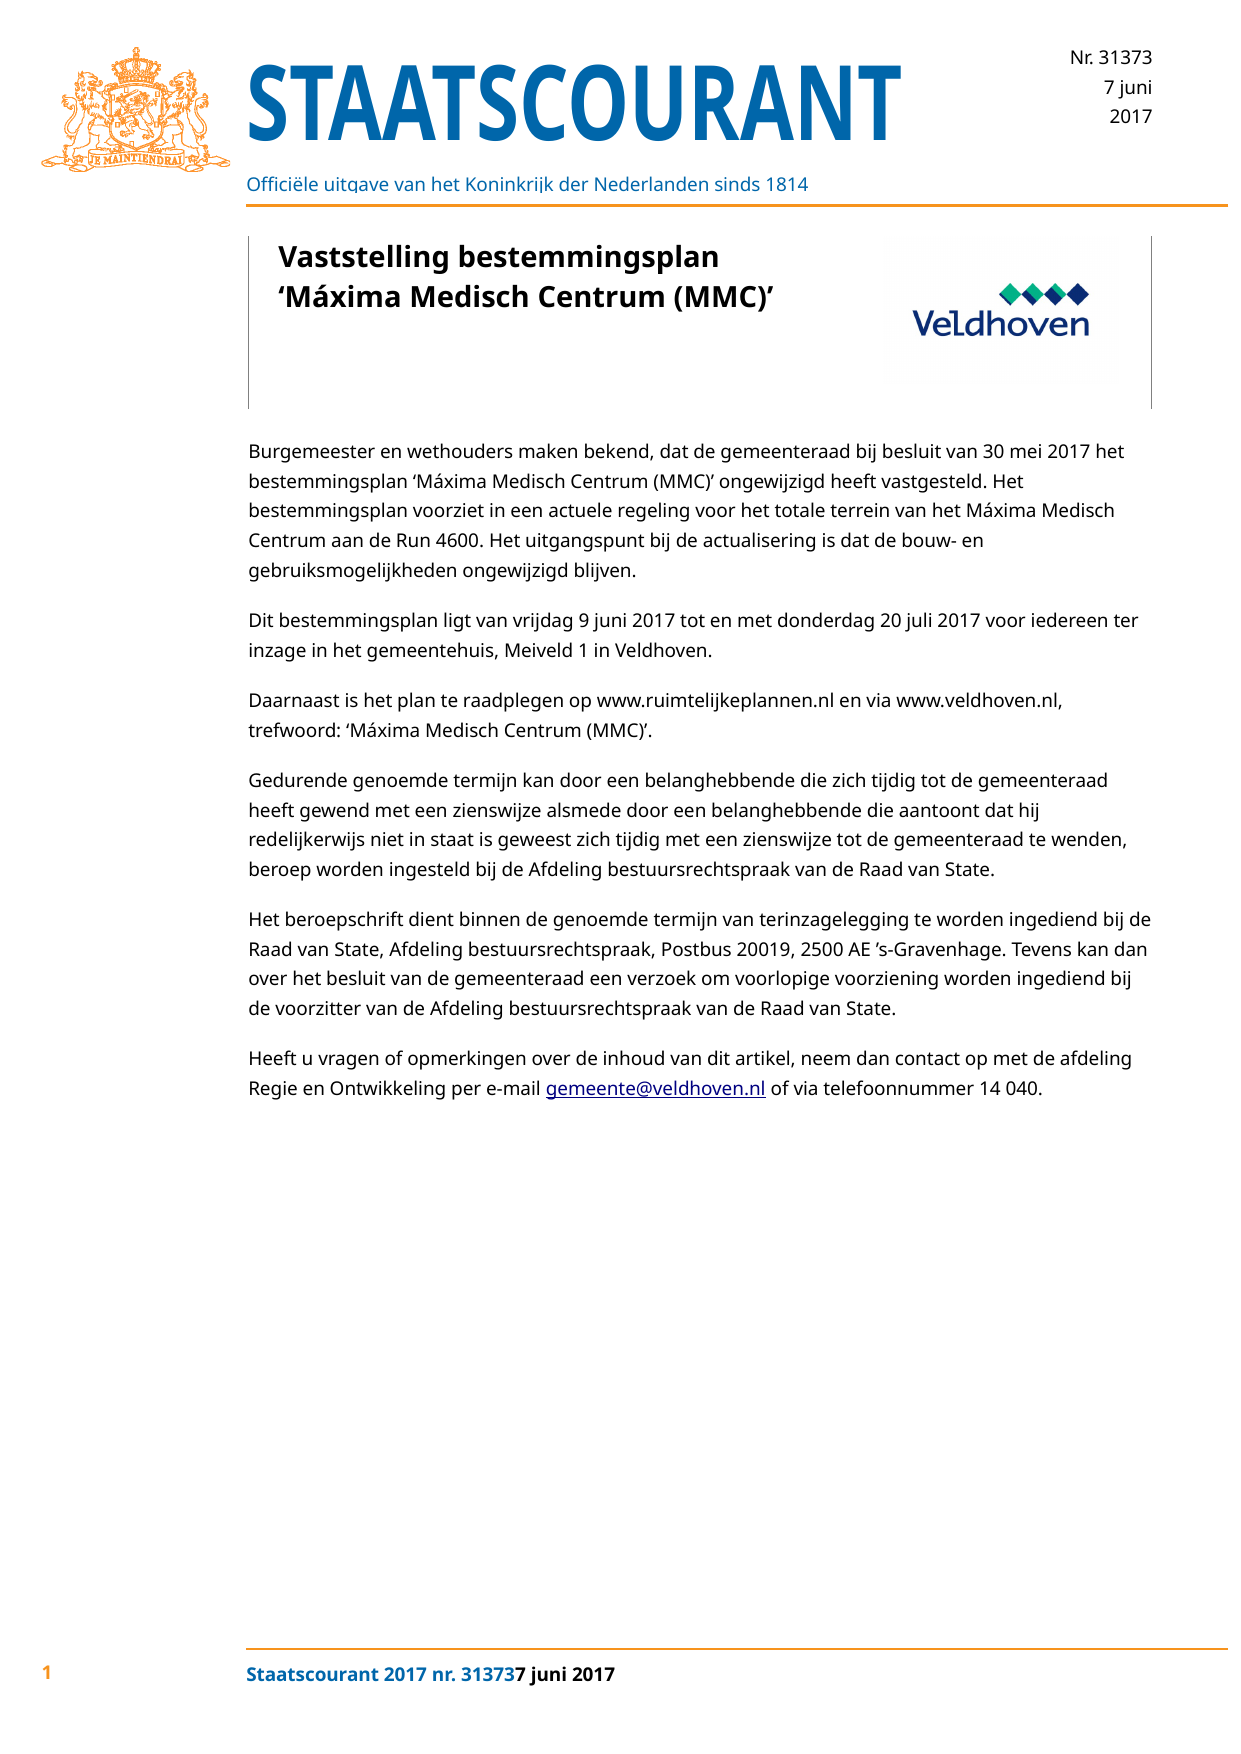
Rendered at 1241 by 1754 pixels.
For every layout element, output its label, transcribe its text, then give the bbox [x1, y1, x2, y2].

text Daarnaast is het plan te raadplegen op www.ruimtelijkeplannen.nl en via www.veldhoven.nl, trefwoord: ‘Máxima Medisch Centrum (MMC)’. [248, 687, 1152, 743]
picture [882, 236, 1119, 384]
text Dit bestemmingsplan ligt van vrijdag 9 juni 2017 tot en met donderdag 20 juli 2017 voor iedereen ter inzage in het gemeentehuis, Meiveld 1 in Veldhoven. [248, 607, 1152, 663]
picture [41, 47, 231, 172]
text Burgemeester en wethouders maken bekend, dat de gemeenteraad bij besluit van 30 mei 2017 het bestemmingsplan ‘Máxima Medisch Centrum (MMC)’ ongewijzigd heeft vastgesteld. Het bestemmingsplan voorziet in een actuele regeling voor het totale terrein van het Máxima Medisch Centrum aan de Run 4600. Het uitgangspunt bij de actualisering is dat de bouw- en gebruiksmogelijkheden ongewijzigd blijven. [248, 438, 1152, 583]
text Heeft u vragen of opmerkingen over de inhoud van dit artikel, neem dan contact op met de afdeling Regie en Ontwikkeling per e-mail gemeente@veldhoven.nl of via telefoonnummer 14 040. [248, 1046, 1152, 1101]
table_header Vaststelling bestemmingsplan ‘Máxima Medisch Centrum (MMC)’ [249, 236, 850, 409]
text Gedurende genoemde termijn kan door een belanghebbende die zich tijdig tot de gemeenteraad heeft gewend met een zienswijze alsmede door een belanghebbende die aantoont dat hij redelijkerwijs niet in staat is geweest zich tijdig met een zienswijze tot de gemeenteraad te wenden, beroep worden ingesteld bij de Afdeling bestuursrechtspraak van de Raad van State. [248, 767, 1152, 882]
table_header [850, 236, 1151, 409]
text Het beroepschrift dient binnen de genoemde termijn van terinzagelegging te worden ingediend bij de Raad van State, Afdeling bestuursrechtspraak, Postbus 20019, 2500 AE ’s-Gravenhage. Tevens kan dan over het besluit van de gemeenteraad een verzoek om voorlopige voorziening worden ingediend bij de voorzitter van de Afdeling bestuursrechtspraak van de Raad van State. [248, 906, 1152, 1021]
